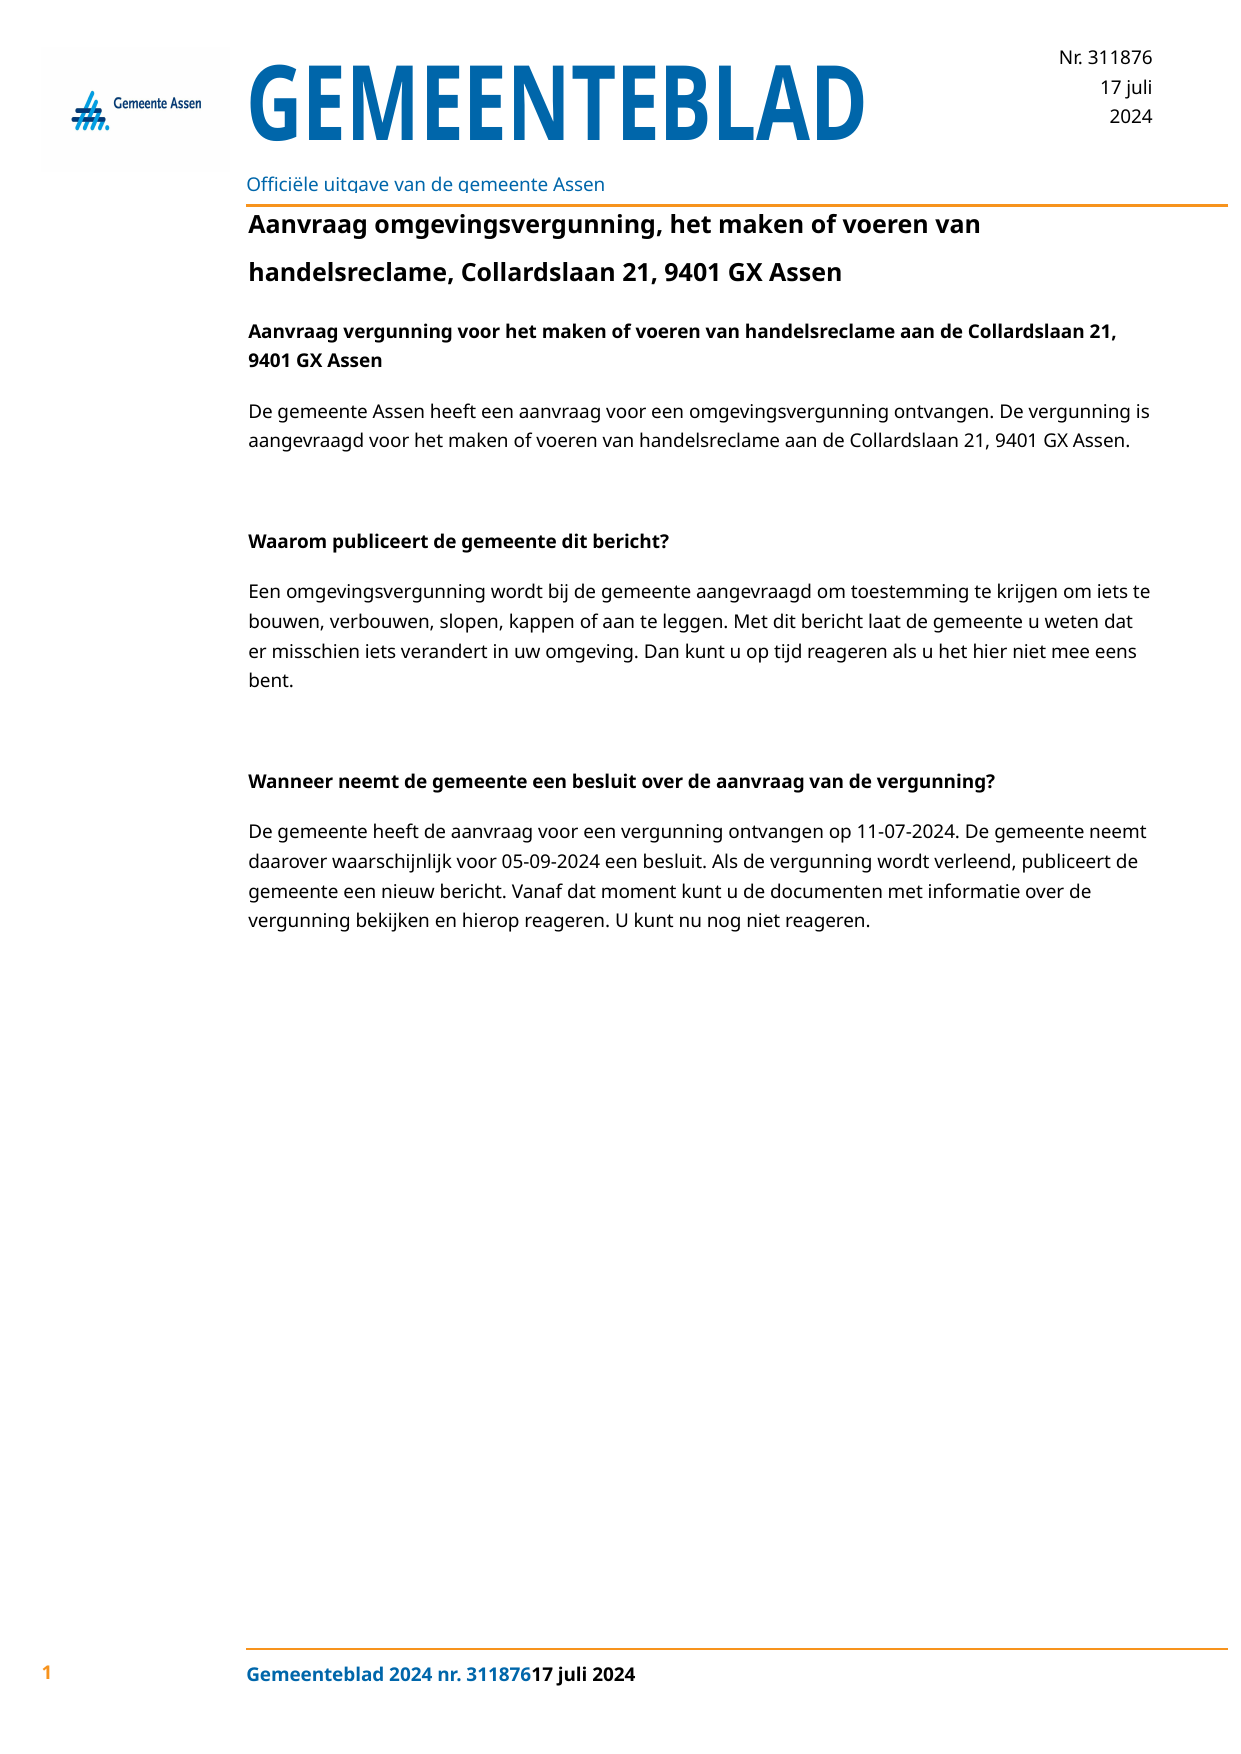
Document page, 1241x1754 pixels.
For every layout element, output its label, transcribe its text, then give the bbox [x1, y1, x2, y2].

text Een omgevingsvergunning wordt bij de gemeente aangevraagd om toestemming te krijgen om iets te bouwen, verbouwen, slopen, kappen of aan te leggen. Met dit bericht laat de gemeente u weten dat er misschien iets verandert in uw omgeving. Dan kunt u op tijd reageren als u het hier niet mee eens bent. [248, 579, 1152, 693]
text Aanvraag vergunning voor het maken of voeren van handelsreclame aan de Collardslaan 21, 9401 GX Assen [248, 318, 1152, 373]
text Waarom publiceert de gemeente dit bericht? [248, 528, 1152, 554]
picture [41, 47, 231, 172]
text De gemeente Assen heeft een aanvraag voor een omgevingsvergunning ontvangen. De vergunning is aangevraagd voor het maken of voeren van handelsreclame aan de Collardslaan 21, 9401 GX Assen. [248, 398, 1152, 453]
text Aanvraag omgevingsvergunning, het maken of voeren van handelsreclame, Collardslaan 21, 9401 GX Assen [248, 207, 1152, 288]
text De gemeente heeft de aanvraag voor een vergunning ontvangen op 11-07-2024. De gemeente neemt daarover waarschijnlijk voor 05-09-2024 een besluit. Als de vergunning wordt verleend, publiceert de gemeente een nieuw bericht. Vanaf dat moment kunt u de documenten met informatie over de vergunning bekijken en hierop reageren. U kunt nu nog niet reageren. [248, 819, 1152, 933]
text Wanneer neemt de gemeente een besluit over de aanvraag van de vergunning? [248, 768, 1152, 794]
